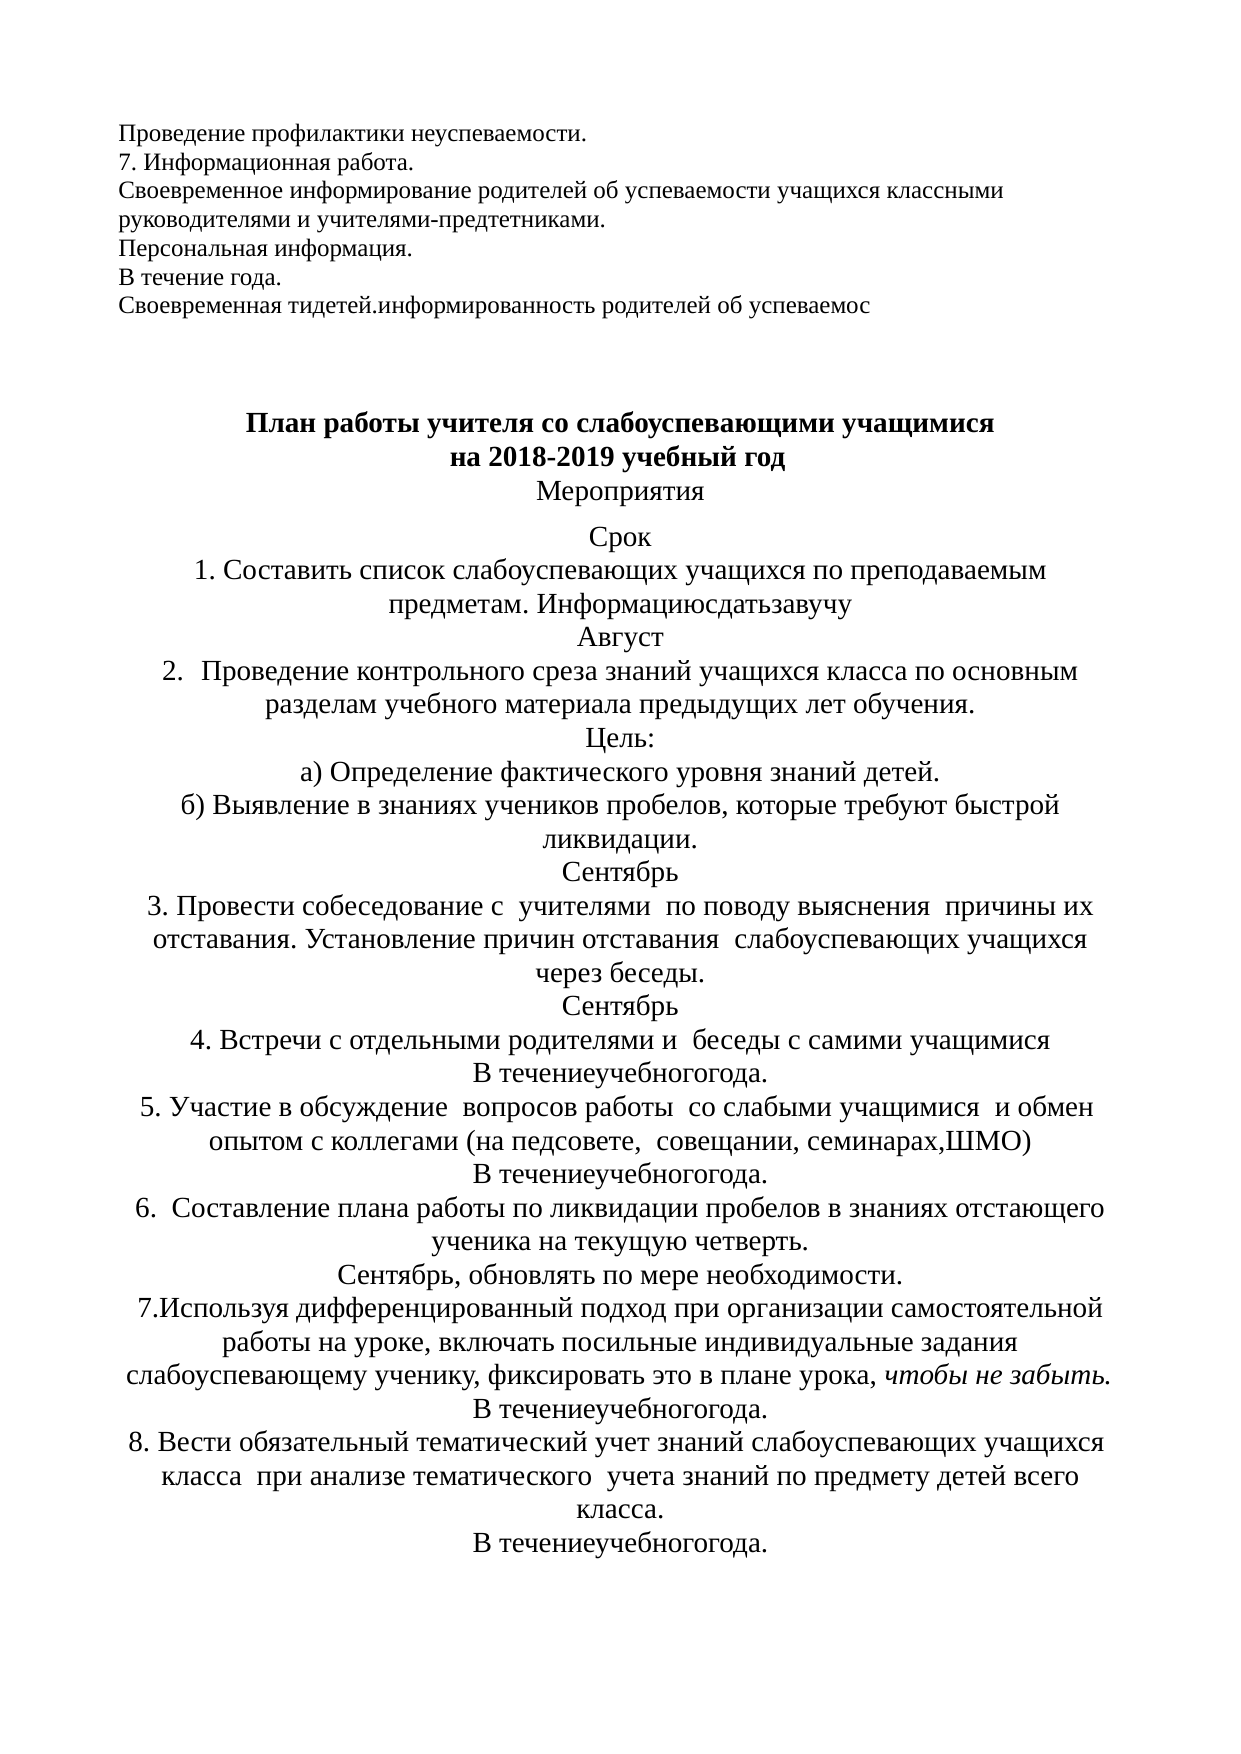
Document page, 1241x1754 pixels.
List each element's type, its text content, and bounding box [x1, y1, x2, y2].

text на 2018-2019 учебный год [118, 439, 1122, 473]
text 7. Информационная работа. [118, 147, 1122, 176]
text Своевременное информирование родителей об успеваемости учащихся классными руководителями и учителями-предтетниками. [118, 176, 1122, 233]
text В течениеучебногогода. [118, 1056, 1122, 1089]
text В течениеучебногогода. [118, 1156, 1122, 1190]
text В течениеучебногогода. [118, 1525, 1122, 1559]
text Проведение профилактики неуспеваемости. [118, 118, 1122, 147]
text 7.Используя дифференцированный подход при организации самостоятельной работы на уроке, включать посильные индивидуальные задания слабоуспевающему ученику, фиксировать это в плане урока, чтобы не забыть. [118, 1290, 1122, 1391]
text 1. Составить список слабоуспевающих учащихся по преподаваемым предметам. Информациюсдатьзавучу [118, 552, 1122, 619]
text а) Определение фактического уровня знаний детей. [118, 754, 1122, 787]
text Сентябрь [118, 854, 1122, 888]
text 4. Встречи с отдельными родителями и беседы с самими учащимися [118, 1022, 1122, 1056]
text В течениеучебногогода. [118, 1391, 1122, 1424]
text Персональная информация. [118, 233, 1122, 262]
text Своевременная тидетей.информированность родителей об успеваемос [118, 291, 1122, 319]
text 6. Составление плана работы по ликвидации пробелов в знаниях отстающего ученика на текущую четверть. [118, 1190, 1122, 1257]
text В течение года. [118, 262, 1122, 291]
text Сентябрь [118, 988, 1122, 1022]
text План работы учителя со слабоуспевающими учащимися [118, 406, 1122, 439]
text Цель: [118, 720, 1122, 754]
text б) Выявление в знаниях учеников пробелов, которые требуют быстрой ликвидации. [118, 787, 1122, 854]
text Срок [118, 519, 1122, 552]
text 8. Вести обязательный тематический учет знаний слабоуспевающих учащихся класса при анализе тематического учета знаний по предмету детей всего класса. [118, 1424, 1122, 1525]
text Мероприятия [118, 473, 1122, 506]
text 2. Проведение контрольного среза знаний учащихся класса по основным разделам учебного материала предыдущих лет обучения. [118, 653, 1122, 720]
text 5. Участие в обсуждение вопросов работы со слабыми учащимися и обмен опытом с коллегами (на педсовете, совещании, семинарах,ШМО) [118, 1089, 1122, 1156]
text Сентябрь, обновлять по мере необходимости. [118, 1257, 1122, 1290]
text 3. Провести собеседование с учителями по поводу выяснения причины их отставания. Установление причин отставания слабоуспевающих учащихся через беседы. [118, 888, 1122, 988]
text Август [118, 619, 1122, 653]
